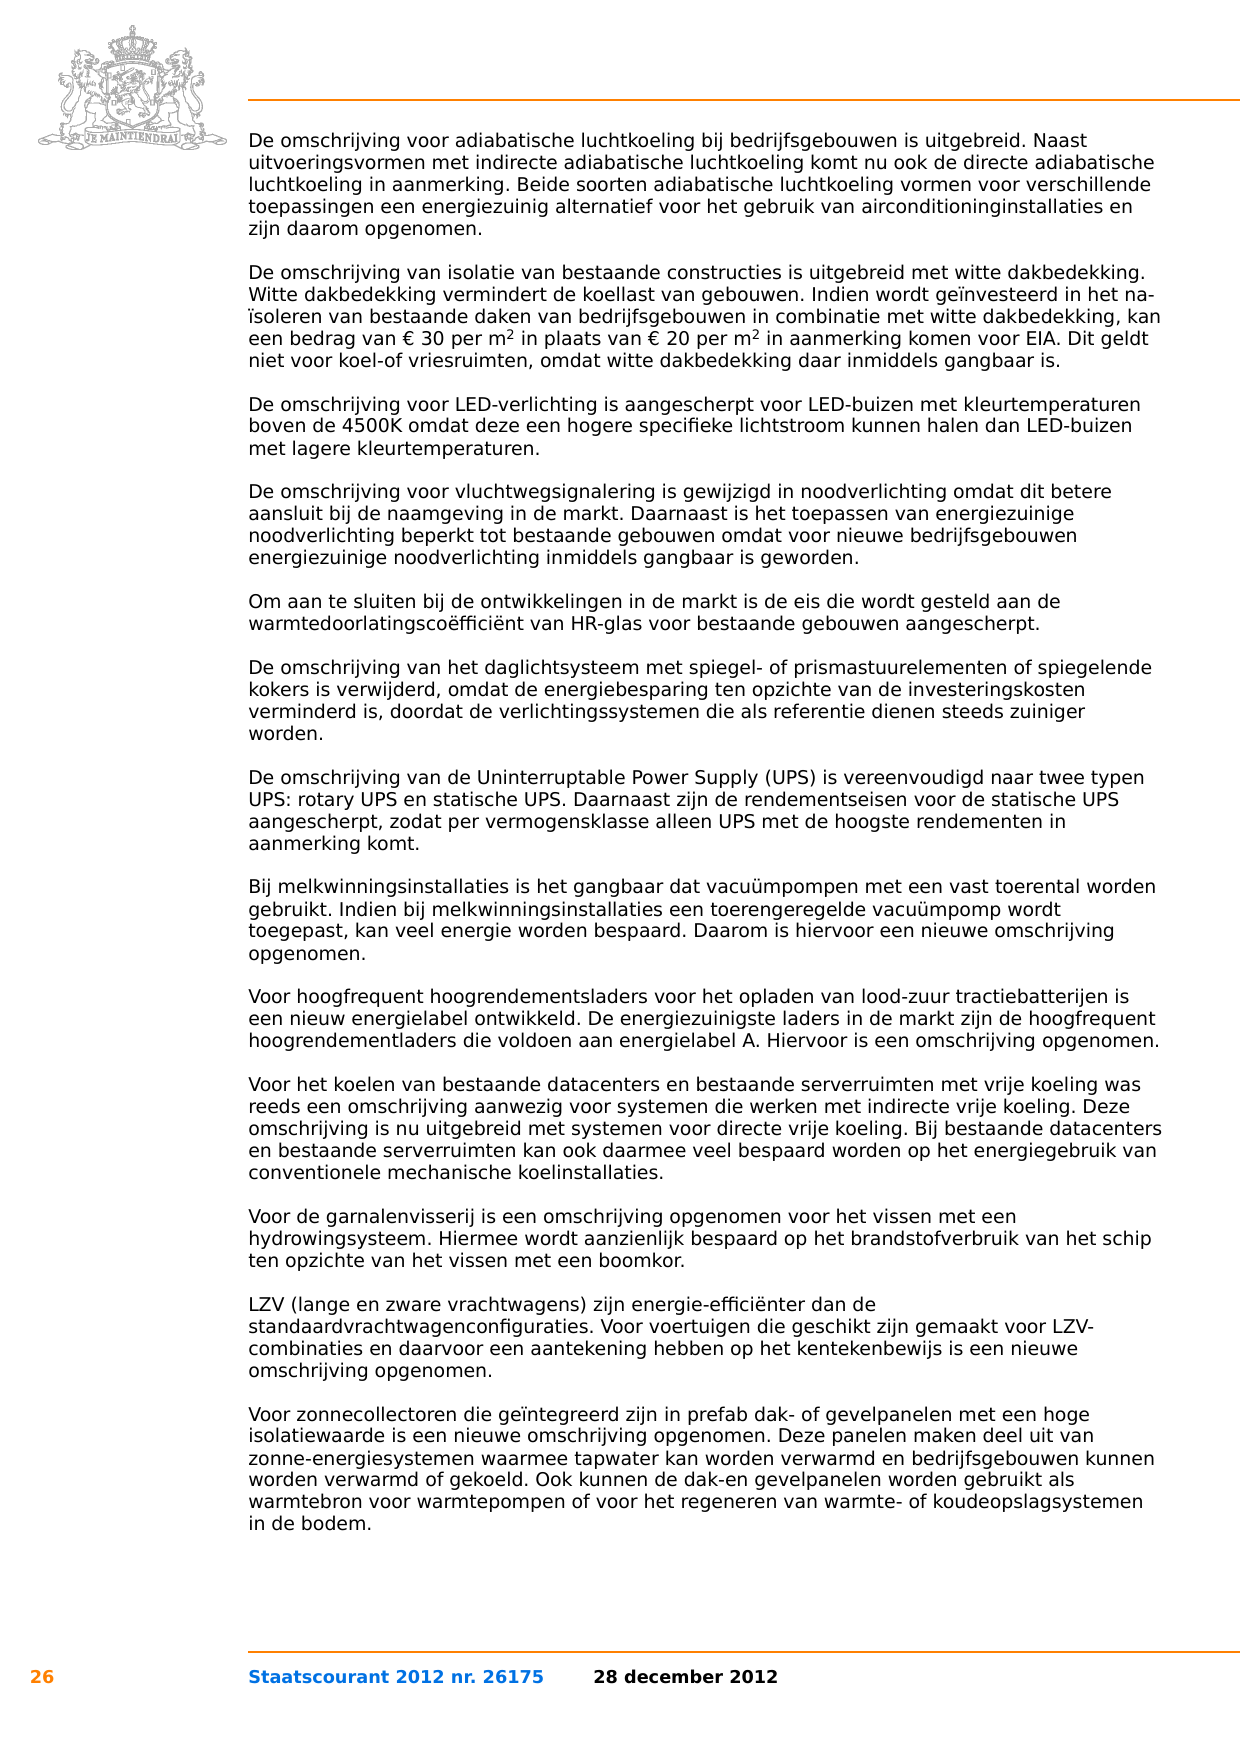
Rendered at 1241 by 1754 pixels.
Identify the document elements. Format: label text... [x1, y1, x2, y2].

text Voor het koelen van bestaande datacenters en bestaande serverruimten met vrije koeling was reeds een omschrijving aanwezig voor systemen die werken met indirecte vrije koeling. Deze omschrijving is nu uitgebreid met systemen voor directe vrije koeling. Bij bestaande datacenters en bestaande serverruimten kan ook daarmee veel bespaard worden op het energiegebruik van conventionele mechanische koelinstallaties. [248, 1074, 1163, 1184]
text Voor hoogfrequent hoogrendementsladers voor het opladen van lood-zuur tractiebatterijen is een nieuw energielabel ontwikkeld. De energiezuinigste laders in de markt zijn de hoogfrequent hoogrendementladers die voldoen aan energielabel A. Hiervoor is een omschrijving opgenomen. [248, 986, 1163, 1052]
text De omschrijving voor adiabatische luchtkoeling bij bedrijfsgebouwen is uitgebreid. Naast uitvoeringsvormen met indirecte adiabatische luchtkoeling komt nu ook de directe adiabatische luchtkoeling in aanmerking. Beide soorten adiabatische luchtkoeling vormen voor verschillende toepassingen een energiezuinig alternatief voor het gebruik van airconditioninginstallaties en zijn daarom opgenomen. [248, 130, 1163, 240]
text Bij melkwinningsinstallaties is het gangbaar dat vacuümpompen met een vast toerental worden gebruikt. Indien bij melkwinningsinstallaties een toerengeregelde vacuümpomp wordt toegepast, kan veel energie worden bespaard. Daarom is hiervoor een nieuwe omschrijving opgenomen. [248, 876, 1163, 964]
text De omschrijving van isolatie van bestaande constructies is uitgebreid met witte dakbedekking. Witte dakbedekking vermindert de koellast van gebouwen. Indien wordt geïnvesteerd in het na-ïsoleren van bestaande daken van bedrijfsgebouwen in combinatie met witte dakbedekking, kan een bedrag van € 30 per m2 in plaats van € 20 per m2 in aanmerking komen voor EIA. Dit geldt niet voor koel-of vriesruimten, omdat witte dakbedekking daar inmiddels gangbaar is. [248, 262, 1163, 372]
text De omschrijving van de Uninterruptable Power Supply (UPS) is vereenvoudigd naar twee typen UPS: rotary UPS en statische UPS. Daarnaast zijn de rendementseisen voor de statische UPS aangescherpt, zodat per vermogensklasse alleen UPS met de hoogste rendementen in aanmerking komt. [248, 767, 1163, 854]
text De omschrijving voor vluchtwegsignalering is gewijzigd in noodverlichting omdat dit betere aansluit bij de naamgeving in de markt. Daarnaast is het toepassen van energiezuinige noodverlichting beperkt tot bestaande gebouwen omdat voor nieuwe bedrijfsgebouwen energiezuinige noodverlichting inmiddels gangbaar is geworden. [248, 481, 1163, 569]
text LZV (lange en zware vrachtwagens) zijn energie-efficiënter dan de standaardvrachtwagenconfiguraties. Voor voertuigen die geschikt zijn gemaakt voor LZV-combinaties en daarvoor een aantekening hebben op het kentekenbewijs is een nieuwe omschrijving opgenomen. [248, 1294, 1163, 1382]
text Voor zonnecollectoren die geïntegreerd zijn in prefab dak- of gevelpanelen met een hoge isolatiewaarde is een nieuwe omschrijving opgenomen. Deze panelen maken deel uit van zonne-energiesystemen waarmee tapwater kan worden verwarmd en bedrijfsgebouwen kunnen worden verwarmd of gekoeld. Ook kunnen de dak-en gevelpanelen worden gebruikt als warmtebron voor warmtepompen of voor het regeneren van warmte- of koudeopslagsystemen in de bodem. [248, 1403, 1163, 1535]
text De omschrijving voor LED-verlichting is aangescherpt voor LED-buizen met kleurtemperaturen boven de 4500K omdat deze een hogere specifieke lichtstroom kunnen halen dan LED-buizen met lagere kleurtemperaturen. [248, 393, 1163, 459]
text Voor de garnalenvisserij is een omschrijving opgenomen voor het vissen met een hydrowingsysteem. Hiermee wordt aanzienlijk bespaard op het brandstofverbruik van het schip ten opzichte van het vissen met een boomkor. [248, 1206, 1163, 1272]
picture [38, 25, 227, 150]
text Om aan te sluiten bij de ontwikkelingen in de markt is de eis die wordt gesteld aan de warmtedoorlatingscoëfficiënt van HR-glas voor bestaande gebouwen aangescherpt. [248, 591, 1163, 635]
text De omschrijving van het daglichtsysteem met spiegel- of prismastuurelementen of spiegelende kokers is verwijderd, omdat de energiebesparing ten opzichte van de investeringskosten verminderd is, doordat de verlichtingssystemen die als referentie dienen steeds zuiniger worden. [248, 657, 1163, 745]
